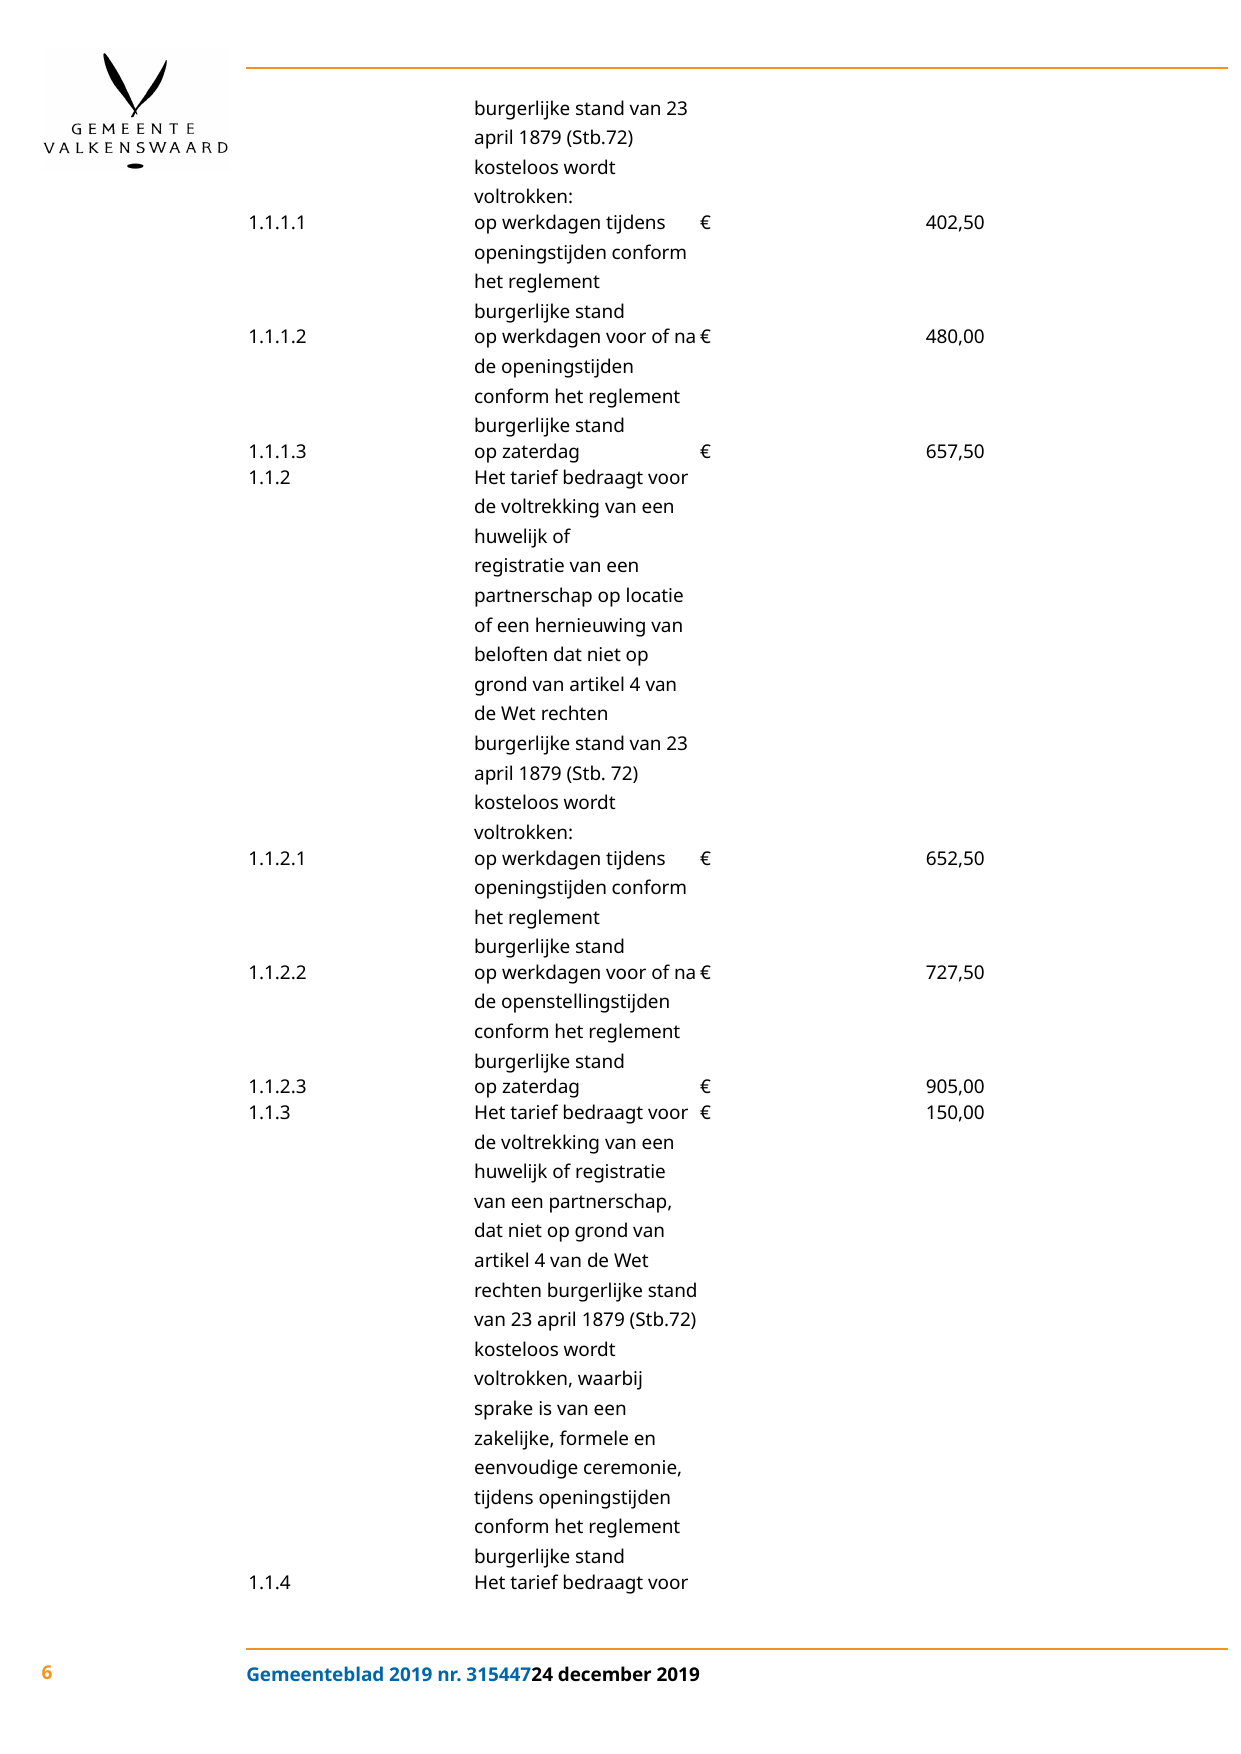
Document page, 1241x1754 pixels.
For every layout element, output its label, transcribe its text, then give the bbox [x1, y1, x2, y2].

table_cell 150,00 [926, 1099, 1152, 1569]
table_cell Het tarief bedraagt voor de voltrekking van een huwelijk of registratie van een partnerschap, dat niet op grond van artikel 4 van de Wet rechten burgerlijke stand van 23 april 1879 (Stb.72) kosteloos wordt voltrokken, waarbij sprake is van een zakelijke, formele en eenvoudige ceremonie, tijdens openingstijden conform het reglement burgerlijke stand [474, 1099, 700, 1569]
table_header [926, 95, 1152, 209]
table_cell [926, 1569, 1152, 1594]
table_cell 652,50 [926, 845, 1152, 959]
table_cell € [700, 1074, 926, 1099]
table_header [248, 95, 474, 209]
table_cell 1.1.1.2 [248, 324, 474, 438]
table_cell € [700, 845, 926, 959]
table_cell 1.1.2.1 [248, 845, 474, 959]
table_cell op werkdagen tijdens openingstijden conform het reglement burgerlijke stand [474, 845, 700, 959]
table_cell € [700, 1099, 926, 1569]
table_cell op zaterdag [474, 438, 700, 464]
table_cell 1.1.3 [248, 1099, 474, 1569]
table_cell € [700, 438, 926, 464]
table_cell € [700, 209, 926, 324]
table_cell 727,50 [926, 959, 1152, 1074]
table_cell 1.1.1.3 [248, 438, 474, 464]
table_cell op werkdagen voor of na de openingstijden conform het reglement burgerlijke stand [474, 324, 700, 438]
table_cell Het tarief bedraagt voor [474, 1569, 700, 1594]
table_cell op werkdagen tijdens openingstijden conform het reglement burgerlijke stand [474, 209, 700, 324]
table_cell [700, 464, 926, 845]
table_cell 1.1.1.1 [248, 209, 474, 324]
table_cell 402,50 [926, 209, 1152, 324]
table_cell 657,50 [926, 438, 1152, 464]
table_cell [700, 1569, 926, 1594]
table_cell 905,00 [926, 1074, 1152, 1099]
table_cell € [700, 324, 926, 438]
table_cell € [700, 959, 926, 1074]
table_cell 1.1.2 [248, 464, 474, 845]
table_header burgerlijke stand van 23 april 1879 (Stb.72) kosteloos wordt voltrokken: [474, 95, 700, 209]
table_cell 1.1.2.2 [248, 959, 474, 1074]
table_cell 1.1.4 [248, 1569, 474, 1594]
table_cell Het tarief bedraagt voor de voltrekking van een huwelijk of registratie van een partnerschap op locatie of een hernieuwing van beloften dat niet op grond van artikel 4 van de Wet rechten burgerlijke stand van 23 april 1879 (Stb. 72) kosteloos wordt voltrokken: [474, 464, 700, 845]
table_header [700, 95, 926, 209]
table_cell op werkdagen voor of na de openstellingstijden conform het reglement burgerlijke stand [474, 959, 700, 1074]
table_cell op zaterdag [474, 1074, 700, 1099]
table_cell 480,00 [926, 324, 1152, 438]
table_cell 1.1.2.3 [248, 1074, 474, 1099]
table_cell [926, 464, 1152, 845]
picture [41, 47, 231, 172]
